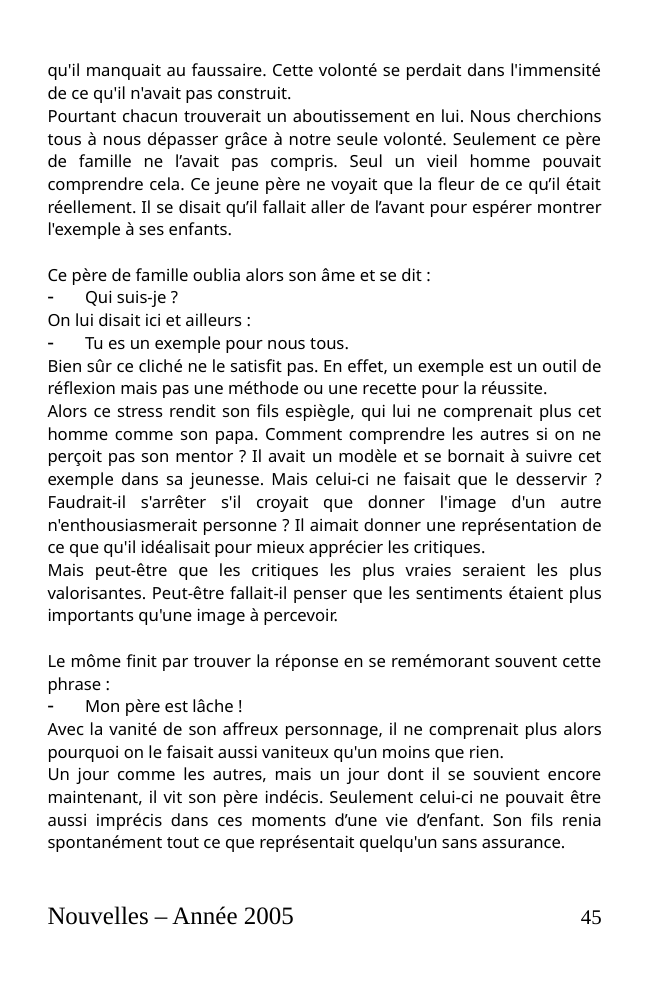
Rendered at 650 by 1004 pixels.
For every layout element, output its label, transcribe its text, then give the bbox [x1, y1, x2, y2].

text Mais peut-être que les critiques les plus vraies seraient les plus valorisantes. Peut-être fallait-il penser que les sentiments étaient plus importants qu'une image à percevoir. [47, 559, 602, 627]
list Qui suis-je ? [47, 286, 602, 309]
list Tu es un exemple pour nous tous. [47, 332, 602, 354]
text qu'il manquait au faussaire. Cette volonté se perdait dans l'immensité de ce qu'il n'avait pas construit. [47, 59, 602, 104]
list Mon père est lâche ! [47, 695, 602, 718]
text Avec la vanité de son affreux personnage, il ne comprenait plus alors pourquoi on le faisait aussi vaniteux qu'un moins que rien. [47, 718, 602, 763]
text Ce père de famille oublia alors son âme et se dit : [47, 263, 602, 286]
text Pourtant chacun trouverait un aboutissement en lui. Nous cherchions tous à nous dépasser grâce à notre seule volonté. Seulement ce père de famille ne l’avait pas compris. Seul un vieil homme pouvait comprendre cela. Ce jeune père ne voyait que la fleur de ce qu’il était réellement. Il se disait qu’il fallait aller de l’avant pour espérer montrer l'exemple à ses enfants. [47, 104, 602, 241]
text Un jour comme les autres, mais un jour dont il se souvient encore maintenant, il vit son père indécis. Seulement celui-ci ne pouvait être aussi imprécis dans ces moments d’une vie d’enfant. Son fils renia spontanément tout ce que représentait quelqu'un sans assurance. [47, 763, 602, 854]
text Alors ce stress rendit son fils espiègle, qui lui ne comprenait plus cet homme comme son papa. Comment comprendre les autres si on ne perçoit pas son mentor ? Il avait un modèle et se bornait à suivre cet exemple dans sa jeunesse. Mais celui-ci ne faisait que le desservir ? Faudrait-il s'arrêter s'il croyait que donner l'image d'un autre n'enthousiasmerait personne ? Il aimait donner une représentation de ce que qu'il idéalisait pour mieux apprécier les critiques. [47, 400, 602, 559]
text On lui disait ici et ailleurs : [47, 309, 602, 332]
text Bien sûr ce cliché ne le satisfit pas. En effet, un exemple est un outil de réflexion mais pas une méthode ou une recette pour la réussite. [47, 354, 602, 400]
text Le môme finit par trouver la réponse en se remémorant souvent cette phrase : [47, 649, 602, 695]
